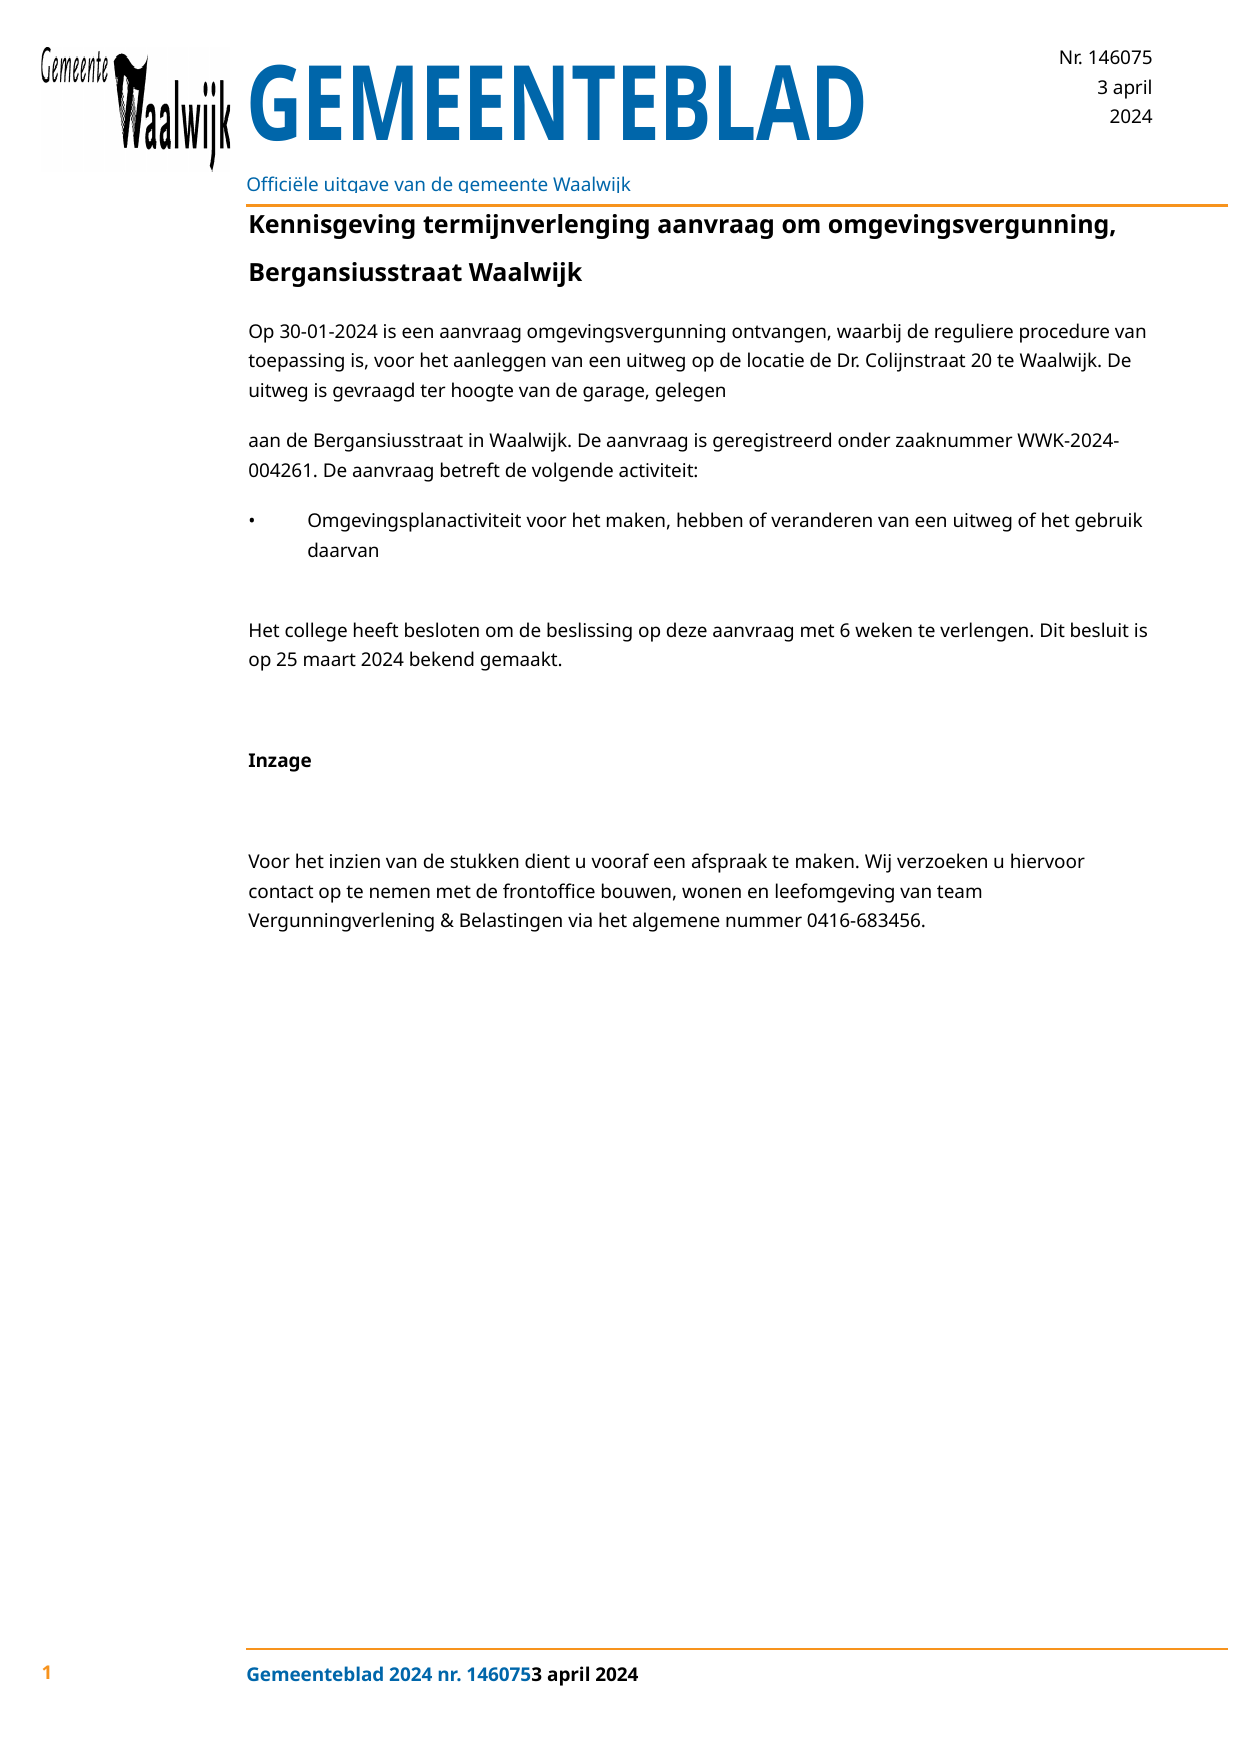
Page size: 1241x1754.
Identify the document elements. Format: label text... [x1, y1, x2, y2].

text aan de Bergansiusstraat in Waalwijk. De aanvraag is geregistreerd onder zaaknummer WWK-2024-004261. De aanvraag betreft de volgende activiteit: [248, 427, 1152, 483]
text Het college heeft besloten om de beslissing op deze aanvraag met 6 weken te verlengen. Dit besluit is op 25 maart 2024 bekend gemaakt. [248, 617, 1152, 672]
list Omgevingsplanactiviteit voor het maken, hebben of veranderen van een uitweg of het gebruik daarvan [248, 507, 1152, 563]
text Op 30-01-2024 is een aanvraag omgevingsvergunning ontvangen, waarbij de reguliere procedure van toepassing is, voor het aanleggen van een uitweg op de locatie de Dr. Colijnstraat 20 te Waalwijk. De uitweg is gevraagd ter hoogte van de garage, gelegen [248, 318, 1152, 403]
picture [41, 47, 231, 172]
text Voor het inzien van de stukken dient u vooraf een afspraak te maken. Wij verzoeken u hiervoor contact op te nemen met de frontoffice bouwen, wonen en leefomgeving van team Vergunningverlening & Belastingen via het algemene nummer 0416-683456. [248, 848, 1152, 933]
text Inzage [248, 747, 1152, 773]
text Kennisgeving termijnverlenging aanvraag om omgevingsvergunning, Bergansiusstraat Waalwijk [248, 207, 1152, 288]
